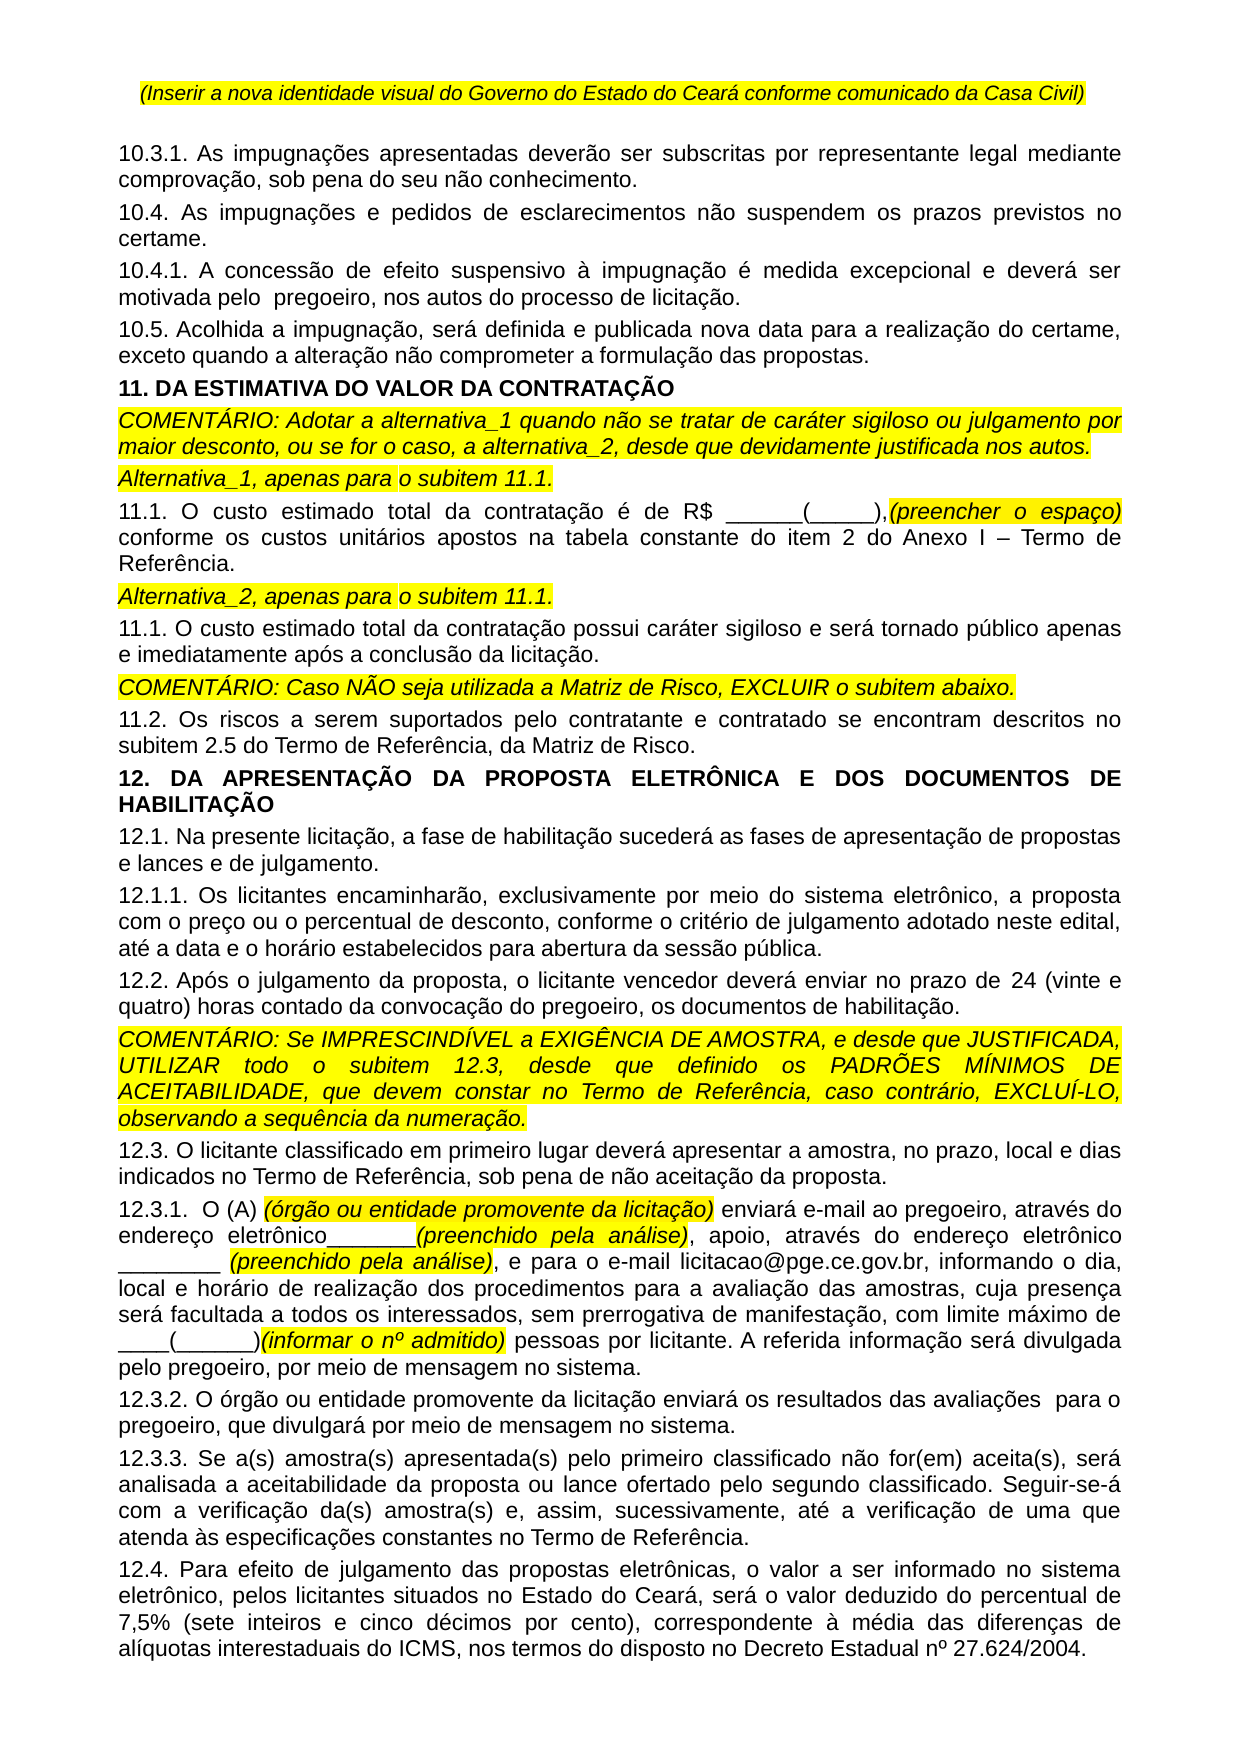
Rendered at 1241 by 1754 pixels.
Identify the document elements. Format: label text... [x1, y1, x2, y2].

text 11.1. O custo estimado total da contratação possui caráter sigiloso e será tornado público apenas e imediatamente após a conclusão da licitação. [118, 615, 1122, 668]
text 10.3.1. As impugnações apresentadas deverão ser subscritas por representante legal mediante comprovação, sob pena do seu não conhecimento. [118, 140, 1122, 193]
text 12.3.1. O (A) (órgão ou entidade promovente da licitação) enviará e-mail ao pregoeiro, através do endereço eletrônico_______(preenchido pela análise), apoio, através do endereço eletrônico ________ (preenchido pela análise), e para o e-mail licitacao@pge.ce.gov.br, informando o dia, local e horário de realização dos procedimentos para a avaliação das amostras, cuja presença será facultada a todos os interessados, sem prerrogativa de manifestação, com limite máximo de ____(______)(informar o nº admitido) pessoas por licitante. A referida informação será divulgada pelo pregoeiro, por meio de mensagem no sistema. [118, 1196, 1122, 1380]
text Alternativa_1, apenas para o subitem 11.1. [118, 465, 1122, 492]
text 11.2. Os riscos a serem suportados pelo contratante e contratado se encontram descritos no subitem 2.5 do Termo de Referência, da Matriz de Risco. [118, 706, 1122, 759]
text 10.5. Acolhida a impugnação, será definida e publicada nova data para a realização do certame, exceto quando a alteração não comprometer a formulação das propostas. [118, 316, 1122, 368]
text 12. DA APRESENTAÇÃO DA PROPOSTA ELETRÔNICA E DOS DOCUMENTOS DE HABILITAÇÃO [118, 764, 1122, 817]
text COMENTÁRIO: Caso NÃO seja utilizada a Matriz de Risco, EXCLUIR o subitem abaixo. [118, 674, 1122, 700]
text COMENTÁRIO: Se IMPRESCINDÍVEL a EXIGÊNCIA DE AMOSTRA, e desde que JUSTIFICADA, UTILIZAR todo o subitem 12.3, desde que definido os PADRÕES MÍNIMOS DE ACEITABILIDADE, que devem constar no Termo de Referência, caso contrário, EXCLUÍ-LO, observando a sequência da numeração. [118, 1026, 1122, 1131]
text 12.1. Na presente licitação, a fase de habilitação sucederá as fases de apresentação de propostas e lances e de julgamento. [118, 823, 1122, 876]
text 11. DA ESTIMATIVA DO VALOR DA CONTRATAÇÃO [118, 374, 1122, 401]
text 12.2. Após o julgamento da proposta, o licitante vencedor deverá enviar no prazo de 24 (vinte e quatro) horas contado da convocação do pregoeiro, os documentos de habilitação. [118, 967, 1122, 1019]
text Alternativa_2, apenas para o subitem 11.1. [118, 583, 1122, 609]
text COMENTÁRIO: Adotar a alternativa_1 quando não se tratar de caráter sigiloso ou julgamento por maior desconto, ou se for o caso, a alternativa_2, desde que devidamente justificada nos autos. [118, 407, 1122, 459]
text 10.4.1. A concessão de efeito suspensivo à impugnação é medida excepcional e deverá ser motivada pelo pregoeiro, nos autos do processo de licitação. [118, 257, 1122, 310]
text 12.1.1. Os licitantes encaminharão, exclusivamente por meio do sistema eletrônico, a proposta com o preço ou o percentual de desconto, conforme o critério de julgamento adotado neste edital, até a data e o horário estabelecidos para abertura da sessão pública. [118, 882, 1122, 961]
text 12.3.3. Se a(s) amostra(s) apresentada(s) pelo primeiro classificado não for(em) aceita(s), será analisada a aceitabilidade da proposta ou lance ofertado pelo segundo classificado. Seguir-se-á com a verificação da(s) amostra(s) e, assim, sucessivamente, até a verificação de uma que atenda às especificações constantes no Termo de Referência. [118, 1444, 1122, 1550]
text 11.1. O custo estimado total da contratação é de R$ ______(_____),(preencher o espaço) conforme os custos unitários apostos na tabela constante do item 2 do Anexo I – Termo de Referência. [118, 498, 1122, 577]
text 10.4. As impugnações e pedidos de esclarecimentos não suspendem os prazos previstos no certame. [118, 198, 1122, 251]
text 12.3. O licitante classificado em primeiro lugar deverá apresentar a amostra, no prazo, local e dias indicados no Termo de Referência, sob pena de não aceitação da proposta. [118, 1137, 1122, 1189]
text 12.3.2. O órgão ou entidade promovente da licitação enviará os resultados das avaliações para o pregoeiro, que divulgará por meio de mensagem no sistema. [118, 1386, 1122, 1439]
text 12.4. Para efeito de julgamento das propostas eletrônicas, o valor a ser informado no sistema eletrônico, pelos licitantes situados no Estado do Ceará, será o valor deduzido do percentual de 7,5% (sete inteiros e cinco décimos por cento), correspondente à média das diferenças de alíquotas interestaduais do ICMS, nos termos do disposto no Decreto Estadual nº 27.624/2004. [118, 1556, 1122, 1661]
